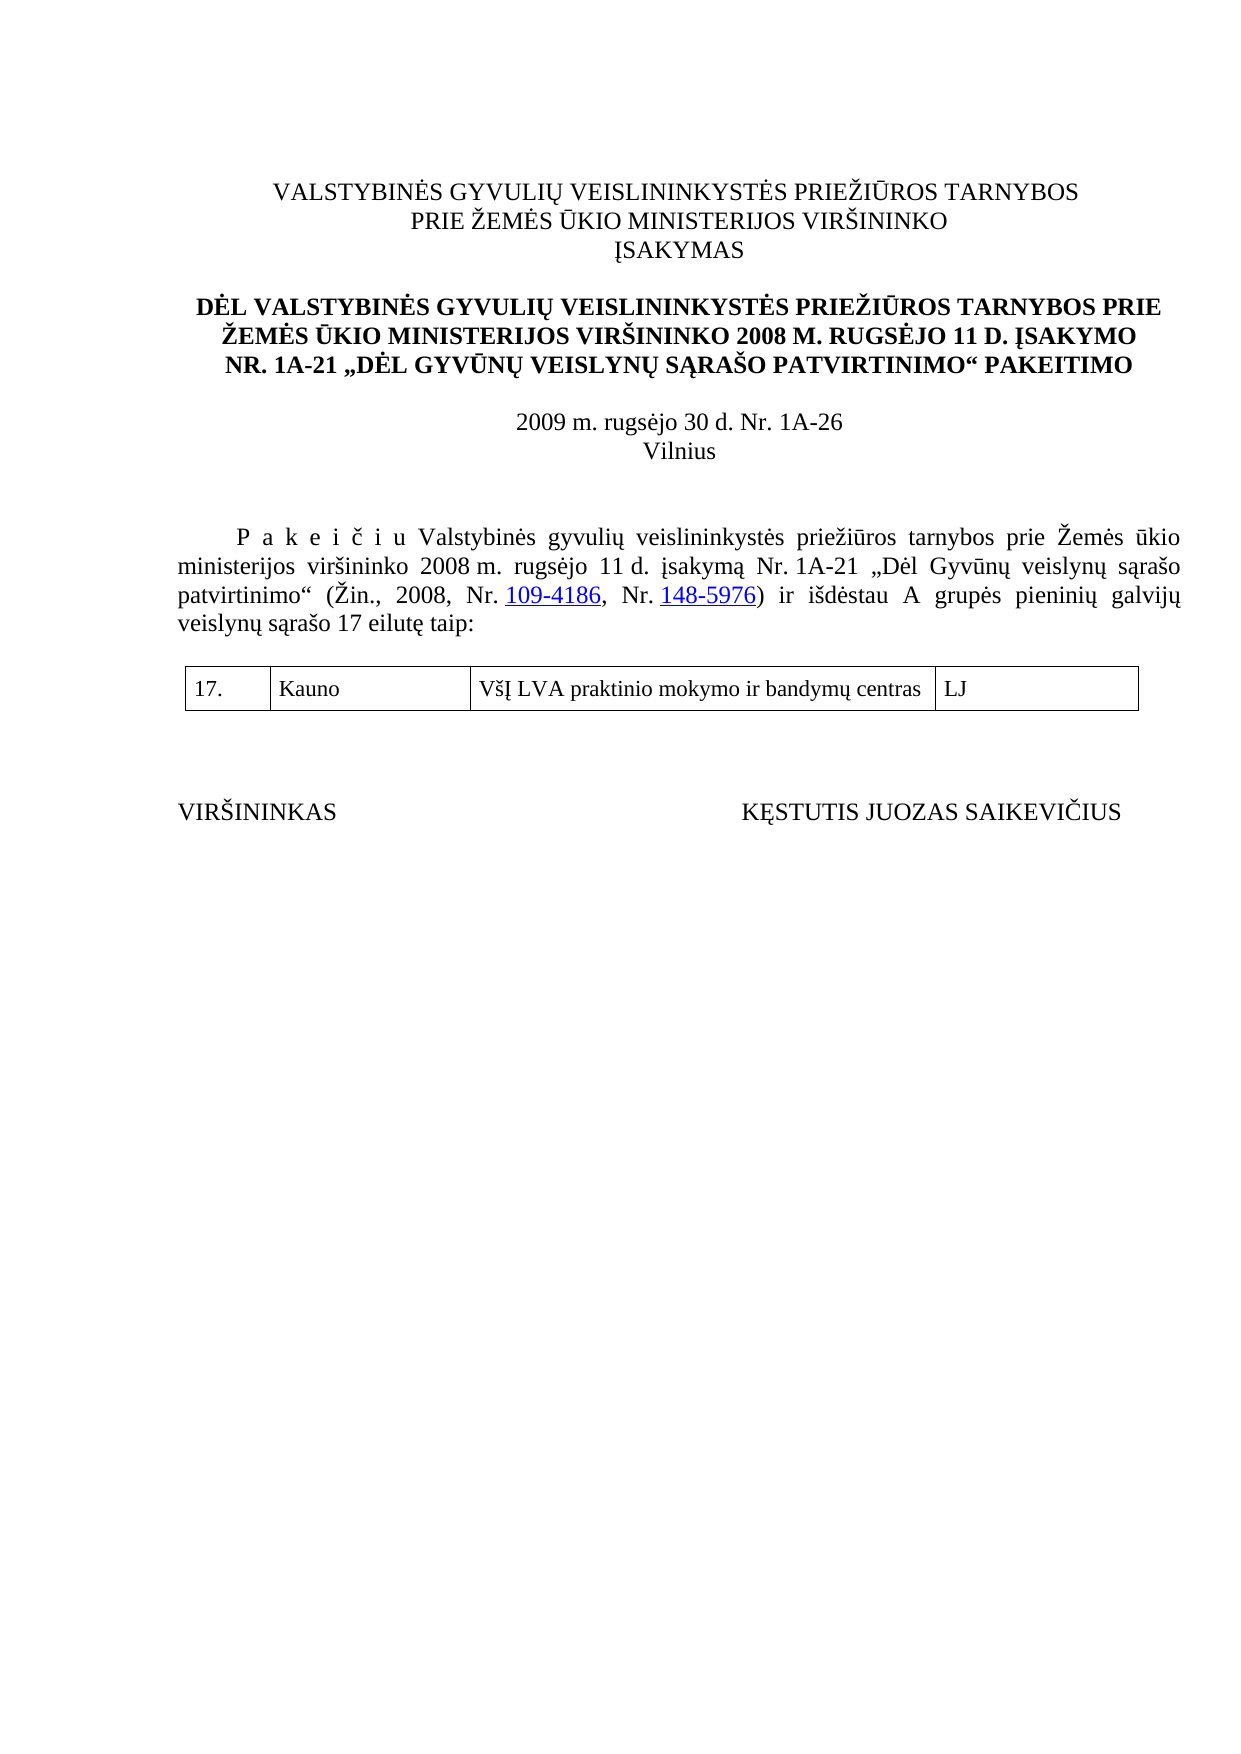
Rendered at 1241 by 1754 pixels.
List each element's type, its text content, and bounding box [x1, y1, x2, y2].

text VALSTYBINĖS GYVULIŲ VEISLININKYSTĖS PRIEŽIŪROS TARNYBOS [177, 177, 1181, 206]
text 2009 m. rugsėjo 30 d. Nr. 1A-26 [177, 407, 1181, 436]
table_header LJ [936, 667, 1138, 710]
text Vilnius [177, 436, 1181, 465]
text PRIE ŽEMĖS ŪKIO MINISTERIJOS VIRŠININKO [177, 206, 1181, 235]
text ĮSAKYMAS [177, 235, 1181, 263]
table_header 17. [186, 667, 270, 710]
table_header Kauno [271, 667, 470, 710]
text P a k e i č i u Valstybinės gyvulių veislininkystės priežiūros tarnybos prie Žemės ūkio ministerijos viršininko 2008 m. rugsėjo 11 d. įsakymą Nr. 1A-21 „Dėl Gyvūnų veislynų sąrašo patvirtinimo“ (Žin., 2008, Nr. 109-4186, Nr. 148-5976) ir išdėstau A grupės pieninių galvijų veislynų sąrašo 17 eilutę taip: [177, 522, 1181, 637]
table_header VšĮ LVA praktinio mokymo ir bandymų centras [471, 667, 935, 710]
text Viršininkas Kęstutis Juozas Saikevičius [177, 797, 1181, 826]
text DĖL VALSTYBINĖS GYVULIŲ VEISLININKYSTĖS PRIEŽIŪROS TARNYBOS PRIE ŽEMĖS ŪKIO MINISTERIJOS VIRŠININKO 2008 M. RUGSĖJO 11 D. ĮSAKYMO Nr. 1A-21 „DĖL GYVŪNŲ VEISLYNŲ SĄRAŠO PATVIRTINIMO“ PAKEITIMO [177, 292, 1181, 378]
